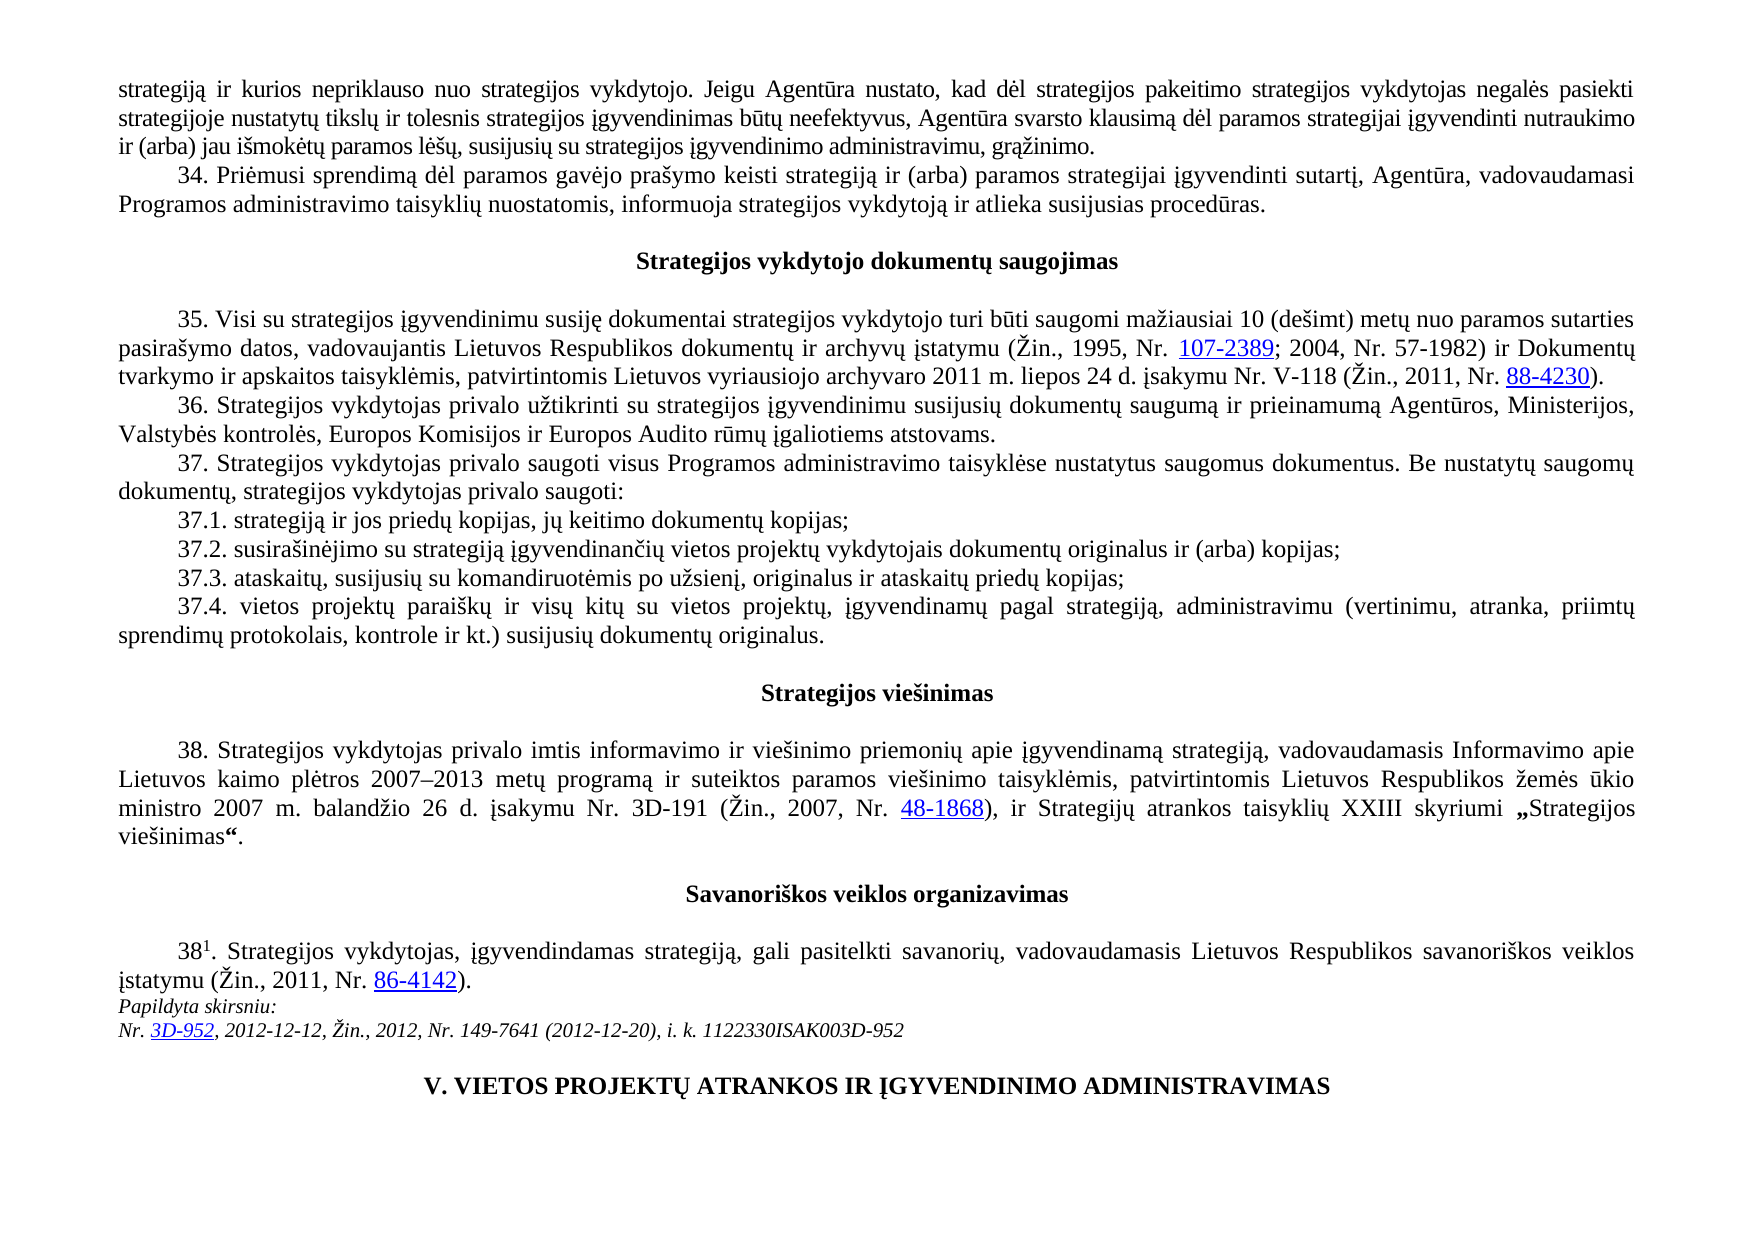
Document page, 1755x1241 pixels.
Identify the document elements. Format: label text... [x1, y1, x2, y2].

text V. VIETOS PROJEKTŲ ATRANKOS IR ĮGYVENDINIMO ADMINISTRAVIMAS [118, 1071, 1636, 1099]
text Nr. 3D-952, 2012-12-12, Žin., 2012, Nr. 149-7641 (2012-12-20), i. k. 1122330ISAK003D-952 [118, 1018, 1636, 1042]
text Strategijos vykdytojo dokumentų saugojimas [118, 246, 1636, 275]
text 34. Priėmusi sprendimą dėl paramos gavėjo prašymo keisti strategiją ir (arba) paramos strategijai įgyvendinti sutartį, Agentūra, vadovaudamasi Programos administravimo taisyklių nuostatomis, informuoja strategijos vykdytoją ir atlieka susijusias procedūras. [118, 160, 1636, 218]
text Savanoriškos veiklos organizavimas [118, 879, 1636, 908]
text 38. Strategijos vykdytojas privalo imtis informavimo ir viešinimo priemonių apie įgyvendinamą strategiją, vadovaudamasis Informavimo apie Lietuvos kaimo plėtros 2007–2013 metų programą ir suteiktos paramos viešinimo taisyklėmis, patvirtintomis Lietuvos Respublikos žemės ūkio ministro 2007 m. balandžio 26 d. įsakymu Nr. 3D-191 (Žin., 2007, Nr. 48-1868), ir Strategijų atrankos taisyklių XXIII skyriumi „Strategijos viešinimas“. [118, 735, 1636, 850]
text 37.3. ataskaitų, susijusių su komandiruotėmis po užsienį, originalus ir ataskaitų priedų kopijas; [118, 563, 1636, 591]
text 381. Strategijos vykdytojas, įgyvendindamas strategiją, gali pasitelkti savanorių, vadovaudamasis Lietuvos Respublikos savanoriškos veiklos įstatymu (Žin., 2011, Nr. 86-4142). [118, 936, 1636, 994]
text 37. Strategijos vykdytojas privalo saugoti visus Programos administravimo taisyklėse nustatytus saugomus dokumentus. Be nustatytų saugomų dokumentų, strategijos vykdytojas privalo saugoti: [118, 448, 1636, 505]
text 37.1. strategiją ir jos priedų kopijas, jų keitimo dokumentų kopijas; [118, 505, 1636, 534]
text Papildyta skirsniu: [118, 994, 1636, 1018]
text 37.2. susirašinėjimo su strategiją įgyvendinančių vietos projektų vykdytojais dokumentų originalus ir (arba) kopijas; [118, 534, 1636, 563]
text 35. Visi su strategijos įgyvendinimu susiję dokumentai strategijos vykdytojo turi būti saugomi mažiausiai 10 (dešimt) metų nuo paramos sutarties pasirašymo datos, vadovaujantis Lietuvos Respublikos dokumentų ir archyvų įstatymu (Žin., 1995, Nr. 107-2389; 2004, Nr. 57-1982) ir Dokumentų tvarkymo ir apskaitos taisyklėmis, patvirtintomis Lietuvos vyriausiojo archyvaro 2011 m. liepos 24 d. įsakymu Nr. V-118 (Žin., 2011, Nr. 88-4230). [118, 304, 1636, 390]
text 36. Strategijos vykdytojas privalo užtikrinti su strategijos įgyvendinimu susijusių dokumentų saugumą ir prieinamumą Agentūros, Ministerijos, Valstybės kontrolės, Europos Komisijos ir Europos Audito rūmų įgaliotiems atstovams. [118, 390, 1636, 448]
text 37.4. vietos projektų paraiškų ir visų kitų su vietos projektų, įgyvendinamų pagal strategiją, administravimu (vertinimu, atranka, priimtų sprendimų protokolais, kontrole ir kt.) susijusių dokumentų originalus. [118, 591, 1636, 649]
text Strategijos viešinimas [118, 678, 1636, 706]
text strategiją ir kurios nepriklauso nuo strategijos vykdytojo. Jeigu Agentūra nustato, kad dėl strategijos pakeitimo strategijos vykdytojas negalės pasiekti strategijoje nustatytų tikslų ir tolesnis strategijos įgyvendinimas būtų neefektyvus, Agentūra svarsto klausimą dėl paramos strategijai įgyvendinti nutraukimo ir (arba) jau išmokėtų paramos lėšų, susijusių su strategijos įgyvendinimo administravimu, grąžinimo. [118, 74, 1636, 160]
